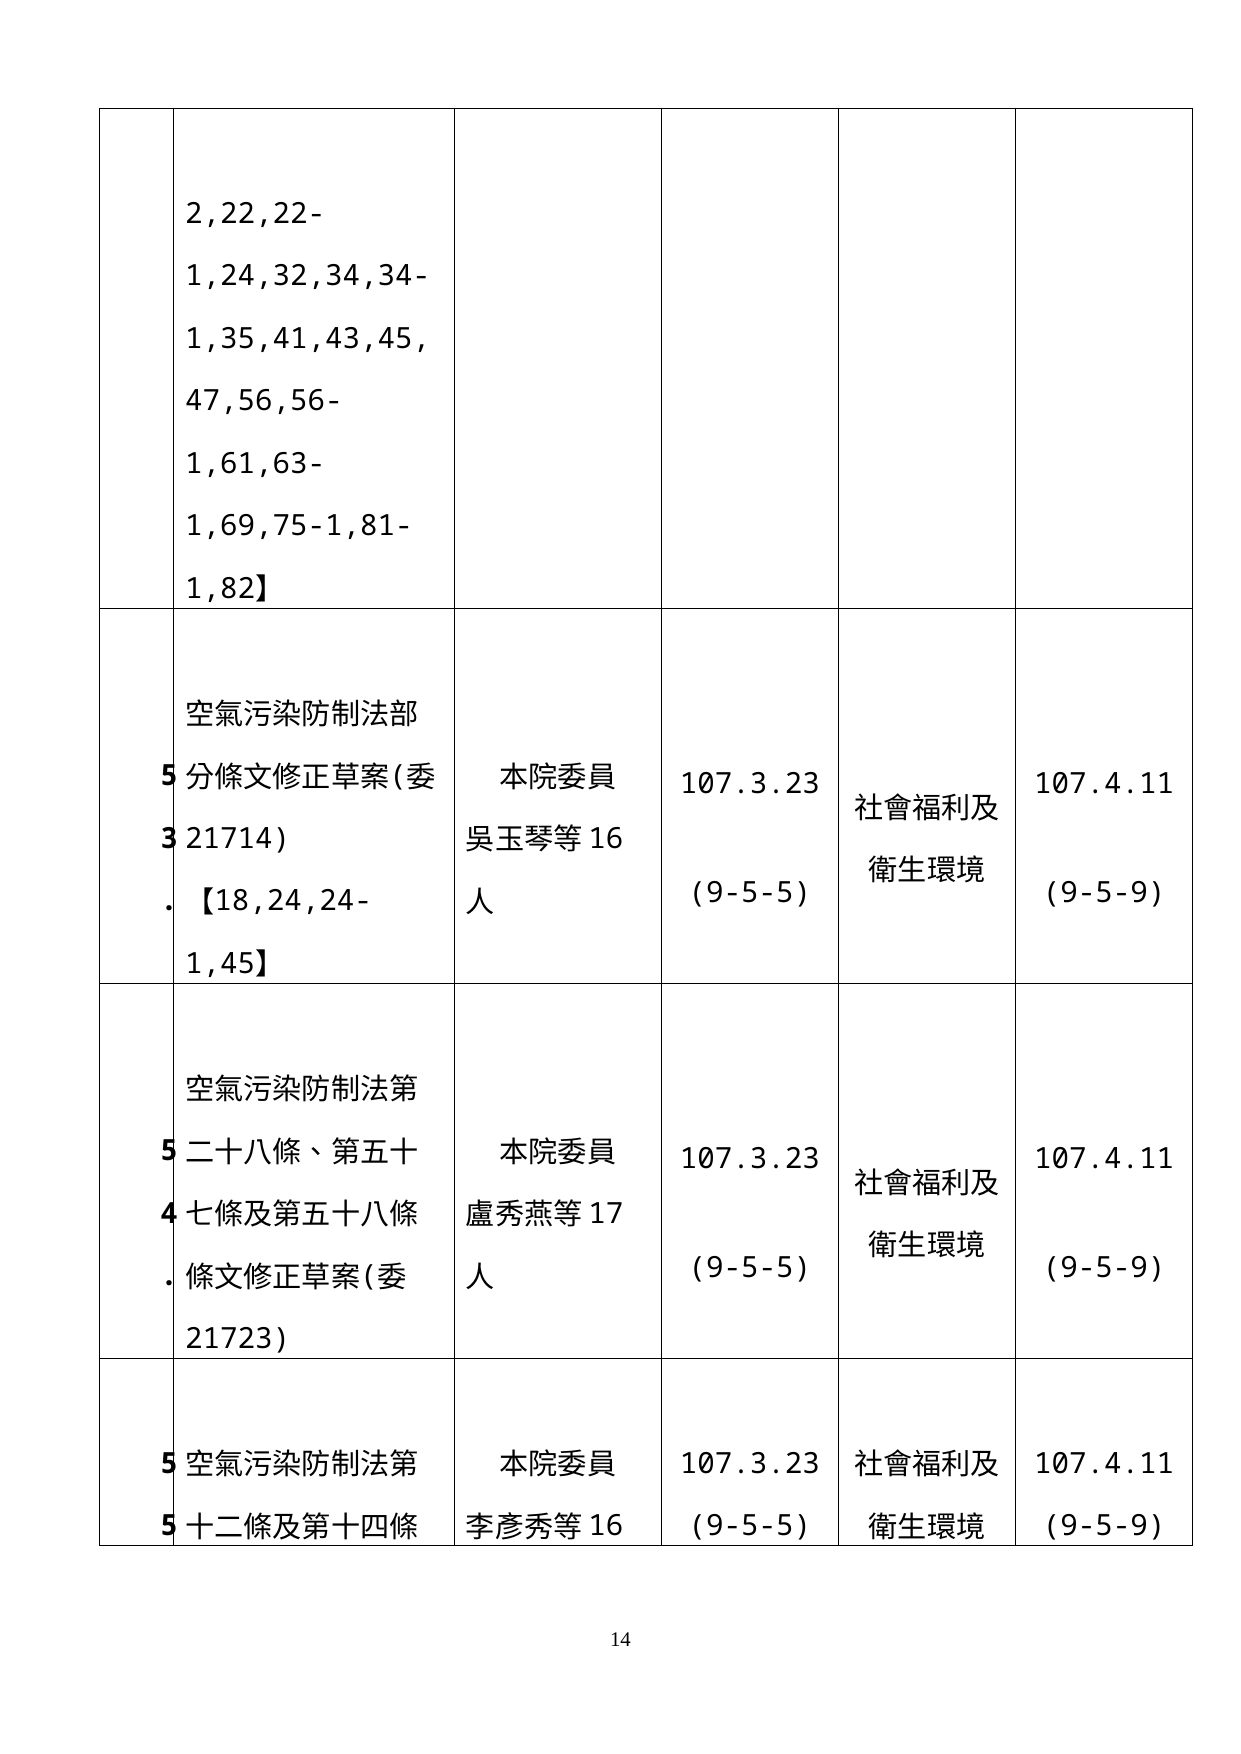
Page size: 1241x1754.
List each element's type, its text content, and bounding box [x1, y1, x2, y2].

table_cell [455, 109, 661, 608]
table_cell 107.4.11 (9-5-9) [1016, 984, 1192, 1358]
table_cell 本院委員 盧秀燕等17人 [455, 984, 661, 1358]
table_cell [1016, 109, 1192, 608]
table_cell 107.4.11 (9-5-9) [1016, 609, 1192, 983]
table_cell 社會福利及衛生環境 [839, 984, 1015, 1358]
table_cell 空氣污染防制法部分條文修正草案(委21714) 【18,24,24-1,45】 [174, 609, 454, 983]
table_cell 社會福利及衛生環境 [839, 609, 1015, 983]
table_cell [100, 984, 173, 1358]
table_cell 107.3.23 (9-5-5) [662, 1359, 838, 1545]
table_cell 空氣污染防制法第十二條及第十四條條文修正草案(委21728) [174, 1359, 454, 1545]
table_cell [100, 109, 173, 608]
table_cell 本院委員 吳玉琴等16人 [455, 609, 661, 983]
table_cell [839, 109, 1015, 608]
table_cell 107.4.11 (9-5-9) [1016, 1359, 1192, 1545]
table_cell [100, 609, 173, 983]
table_cell [100, 1359, 173, 1545]
table_cell 社會福利及衛生環境 [839, 1359, 1015, 1545]
table_cell 107.3.23 (9-5-5) [662, 609, 838, 983]
table_cell 本院委員 李彥秀等16 [455, 1359, 661, 1545]
table_cell 空氣污染防制法第二十八條、第五十七條及第五十八條條文修正草案(委21723) [174, 984, 454, 1358]
table_cell [662, 109, 838, 608]
table_cell 空氣污染防制法部分條文修正草案(委21713) 【名稱,2,4,6,8,9, 12,13,14,15,17,18,18-1,18-2,20,20-1,20-2,22,22-1,24,32,34,34-1,35,41,43,45,47,56,56-1,61,63-1,69,75-1,81-1,82】 [174, 109, 454, 608]
table_cell 107.3.23 (9-5-5) [662, 984, 838, 1358]
